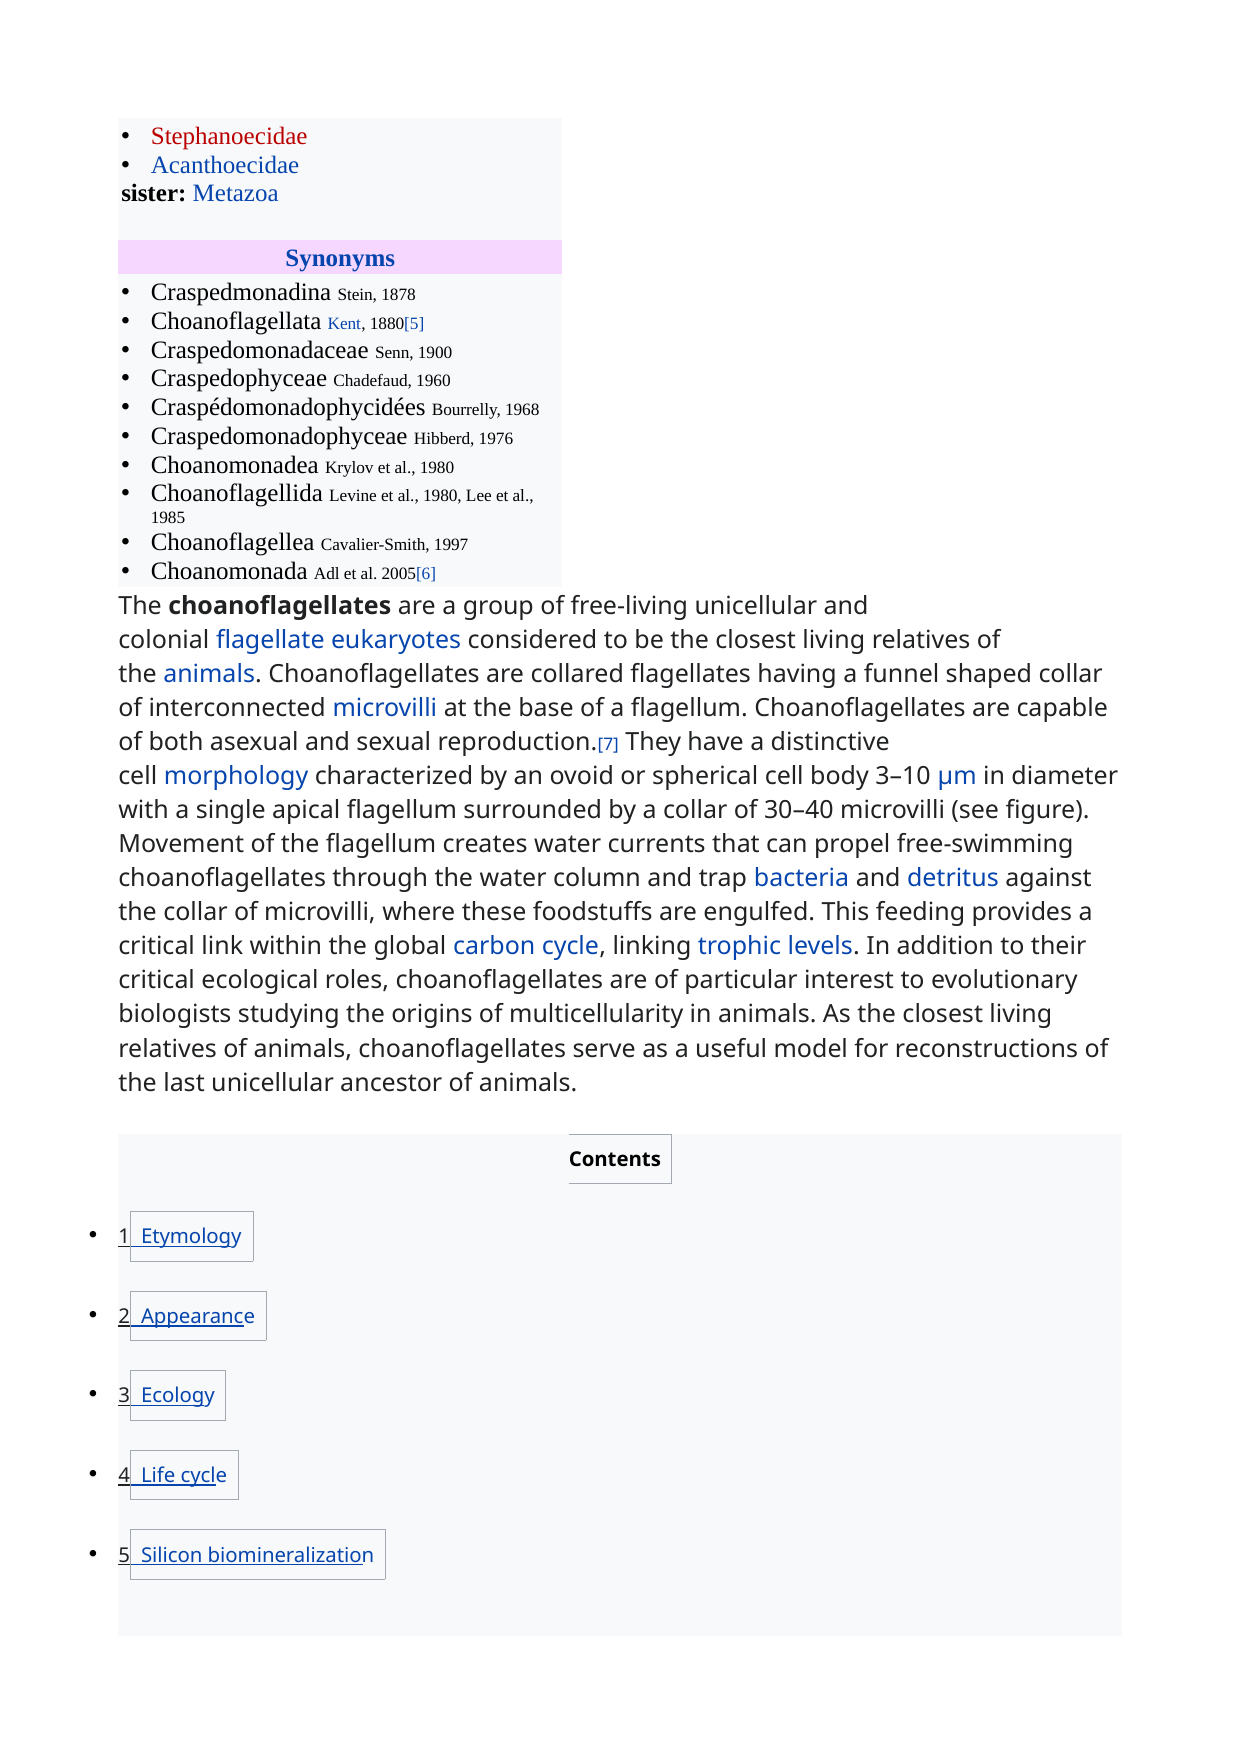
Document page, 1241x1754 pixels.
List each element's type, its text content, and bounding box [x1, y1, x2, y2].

list 4 [118, 1450, 130, 1484]
list [118, 1406, 130, 1420]
list [386, 1529, 1122, 1579]
list [254, 1211, 1122, 1261]
table_cell Craspedmonadina Stein, 1878 Choanoflagellata Kent, 1880[5] Craspedomonadaceae Senn, 1900 Craspedophyceae Chadefaud, 1960 Craspédomonadophycidées Bourrelly, 1968 Craspedomonadophyceae Hibberd, 1976 Choanomonadea Krylov et al., 1980 Choanoflagellida Levine et al., 1980, Lee et al., 1985 Choanoflagellea Cavalier-Smith, 1997 Choanomonada Adl et al. 2005[6] [118, 274, 562, 587]
list [226, 1370, 1122, 1420]
list 3 [118, 1370, 130, 1405]
list 2 [118, 1291, 130, 1325]
list 5 [118, 1529, 130, 1564]
table_cell Synonyms [118, 240, 562, 274]
list Ecology [131, 1371, 225, 1420]
text The choanoflagellates are a group of free-living unicellular and colonial flagellate eukaryotes considered to be the closest living relatives of the animals. Choanoflagellates are collared flagellates having a funnel shaped collar of interconnected microvilli at the base of a flagellum. Choanoflagellates are capable of both asexual and sexual reproduction.[7] They have a distinctive cell morphology characterized by an ovoid or spherical cell body 3–10 µm in diameter with a single apical flagellum surrounded by a collar of 30–40 microvilli (see figure). Movement of the flagellum creates water currents that can propel free-swimming choanoflagellates through the water column and trap bacteria and detritus against the collar of microvilli, where these foodstuffs are engulfed. This feeding provides a critical link within the global carbon cycle, linking trophic levels. In addition to their critical ecological roles, choanoflagellates are of particular interest to evolutionary biologists studying the origins of multicellularity in animals. As the closest living relatives of animals, choanoflagellates serve as a useful model for reconstructions of the last unicellular ancestor of animals. [118, 587, 1122, 1098]
list Appearance [131, 1292, 266, 1340]
subtitle Contents [118, 1134, 671, 1183]
list Life cycle [131, 1451, 238, 1499]
list Etymology [131, 1212, 253, 1261]
list Silicon biomineralization [131, 1530, 385, 1579]
list [267, 1291, 1122, 1340]
table_cell Craspedida Codonosigidae Acanthoecida Stephanoecidae Acanthoecidae sister: Metazoa [118, 118, 562, 240]
subtitle [672, 1134, 1122, 1183]
list 1 [118, 1211, 130, 1246]
list [239, 1450, 1122, 1499]
